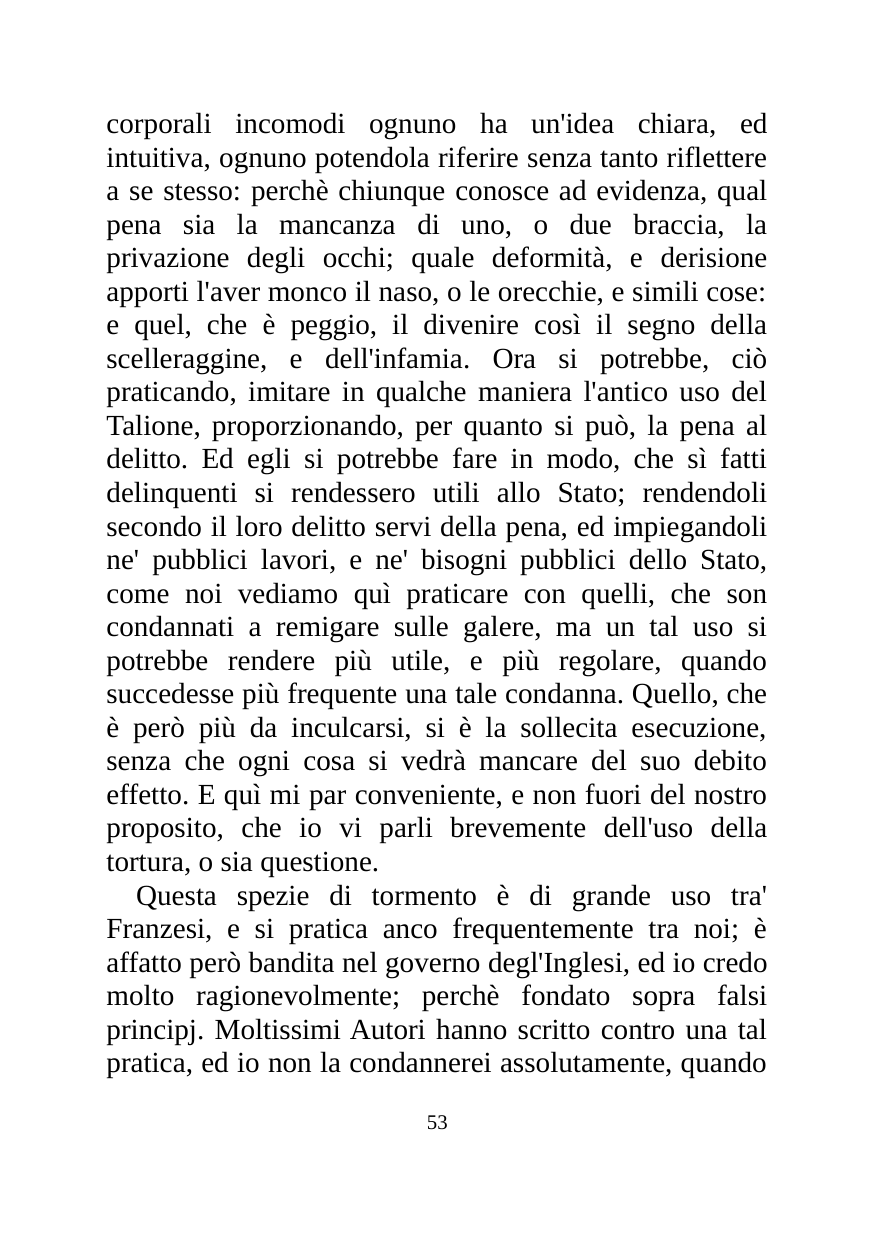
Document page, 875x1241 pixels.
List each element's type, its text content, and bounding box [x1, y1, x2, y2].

text Questa spezie di tormento è di grande uso tra' Franzesi, e si pratica anco frequentemente tra noi; è affatto però bandita nel governo degl'Inglesi, ed io credo molto ragionevolmente; perchè fondato sopra falsi principj. Moltissimi Autori hanno scritto contro una tal pratica, ed io non la condannerei assolutamente, quando [106, 878, 768, 1079]
text corporali incomodi ognuno ha un'idea chiara, ed intuitiva, ognuno potendola riferire senza tanto riflettere a se stesso: perchè chiunque conosce ad evidenza, qual pena sia la mancanza di uno, o due braccia, la privazione degli occhi; quale deformità, e derisione apporti l'aver monco il naso, o le orecchie, e simili cose: e quel, che è peggio, il divenire così il segno della scelleraggine, e dell'infamia. Ora si potrebbe, ciò praticando, imitare in qualche maniera l'antico uso del Talione, proporzionando, per quanto si può, la pena al delitto. Ed egli si potrebbe fare in modo, che sì fatti delinquenti si rendessero utili allo Stato; rendendoli secondo il loro delitto servi della pena, ed impiegandoli ne' pubblici lavori, e ne' bisogni pubblici dello Stato, come noi vediamo quì praticare con quelli, che son condannati a remigare sulle galere, ma un tal uso si potrebbe rendere più utile, e più regolare, quando succedesse più frequente una tale condanna. Quello, che è però più da inculcarsi, si è la sollecita esecuzione, senza che ogni cosa si vedrà mancare del suo debito effetto. E quì mi par conveniente, e non fuori del nostro proposito, che io vi parli brevemente dell'uso della tortura, o sia questione. [106, 106, 768, 878]
